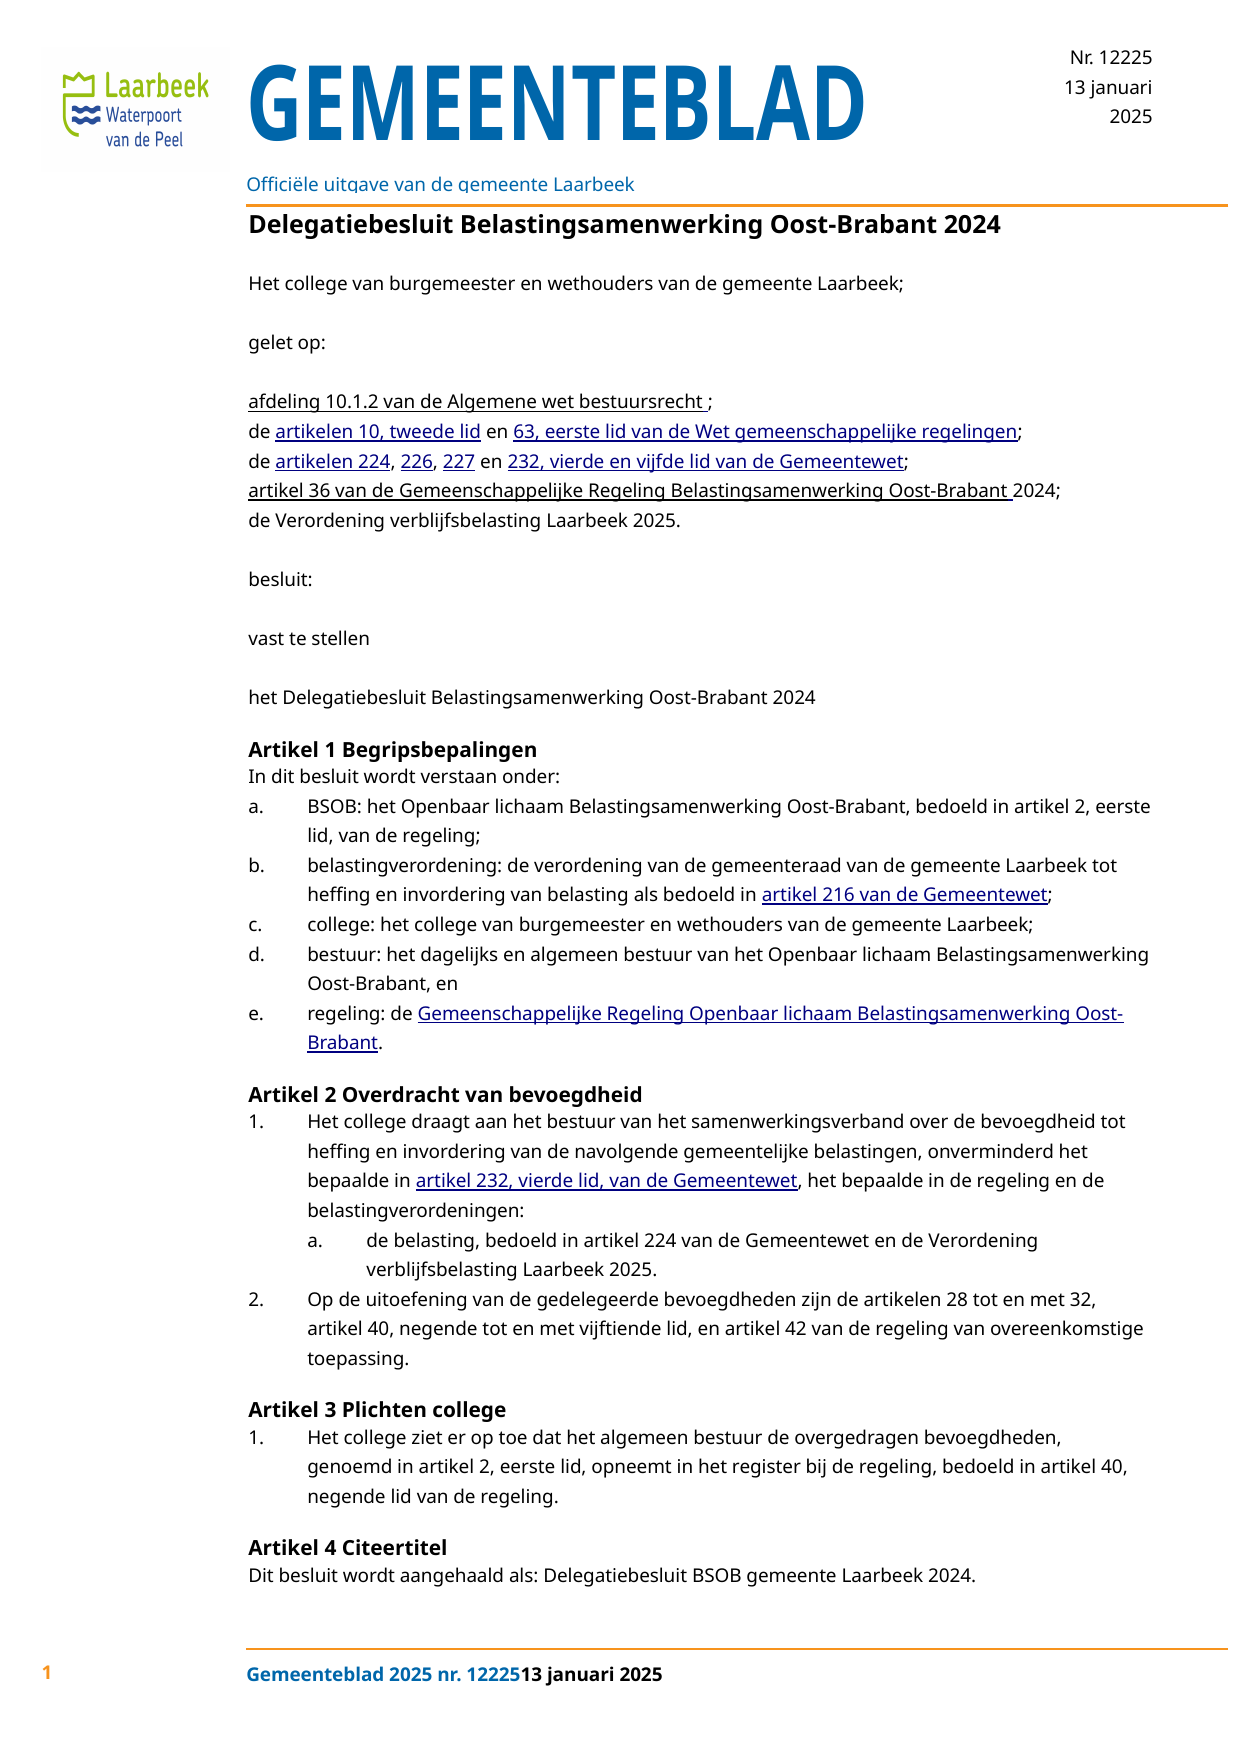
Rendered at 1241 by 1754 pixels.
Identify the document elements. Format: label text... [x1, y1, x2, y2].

list belastingverordening: de verordening van de gemeenteraad van de gemeente Laarbeek tot heffing en invordering van belasting als bedoeld in artikel 216 van de Gemeentewet; [248, 852, 1152, 907]
text Artikel 1 Begripsbepalingen [248, 735, 1152, 763]
picture [41, 47, 231, 172]
list bestuur: het dagelijks en algemeen bestuur van het Openbaar lichaam Belastingsamenwerking Oost-Brabant, en [248, 941, 1152, 996]
list Op de uitoefening van de gedelegeerde bevoegdheden zijn de artikelen 28 tot en met 32, artikel 40, negende tot en met vijftiende lid, en artikel 42 van de regeling van overeenkomstige toepassing. [248, 1286, 1152, 1371]
text gelet op: [248, 329, 1152, 355]
text In dit besluit wordt verstaan onder: [248, 763, 1152, 789]
text besluit: [248, 566, 1152, 592]
text Artikel 3 Plichten college [248, 1396, 1152, 1424]
text afdeling 10.1.2 van de Algemene wet bestuursrecht ; [248, 389, 1152, 414]
text Artikel 4 Citeertitel [248, 1533, 1152, 1562]
list Het college ziet er op toe dat het algemeen bestuur de overgedragen bevoegdheden, genoemd in artikel 2, eerste lid, opneemt in het register bij de regeling, bedoeld in artikel 40, negende lid van de regeling. [248, 1424, 1152, 1509]
list Het college draagt aan het bestuur van het samenwerkingsverband over de bevoegdheid tot heffing en invordering van de navolgende gemeentelijke belastingen, onverminderd het bepaalde in artikel 232, vierde lid, van de Gemeentewet, het bepaalde in de regeling en de belastingverordeningen: [248, 1108, 1152, 1223]
text Delegatiebesluit Belastingsamenwerking Oost-Brabant 2024 [248, 207, 1152, 241]
list de belasting, bedoeld in artikel 224 van de Gemeentewet en de Verordening verblijfsbelasting Laarbeek 2025. [307, 1227, 1152, 1282]
text Artikel 2 Overdracht van bevoegdheid [248, 1080, 1152, 1108]
text het Delegatiebesluit Belastingsamenwerking Oost-Brabant 2024 [248, 684, 1152, 710]
list BSOB: het Openbaar lichaam Belastingsamenwerking Oost-Brabant, bedoeld in artikel 2, eerste lid, van de regeling; [248, 793, 1152, 848]
text artikel 36 van de Gemeenschappelijke Regeling Belastingsamenwerking Oost-Brabant 2024; [248, 477, 1152, 503]
text de artikelen 224, 226, 227 en 232, vierde en vijfde lid van de Gemeentewet; [248, 448, 1152, 473]
text de artikelen 10, tweede lid en 63, eerste lid van de Wet gemeenschappelijke regelingen; [248, 418, 1152, 444]
text vast te stellen [248, 625, 1152, 651]
text Dit besluit wordt aangehaald als: Delegatiebesluit BSOB gemeente Laarbeek 2024. [248, 1562, 1152, 1588]
text Het college van burgemeester en wethouders van de gemeente Laarbeek; [248, 270, 1152, 296]
list regeling: de Gemeenschappelijke Regeling Openbaar lichaam Belastingsamenwerking Oost-Brabant. [248, 1000, 1152, 1055]
list college: het college van burgemeester en wethouders van de gemeente Laarbeek; [248, 911, 1152, 937]
text de Verordening verblijfsbelasting Laarbeek 2025. [248, 507, 1152, 533]
